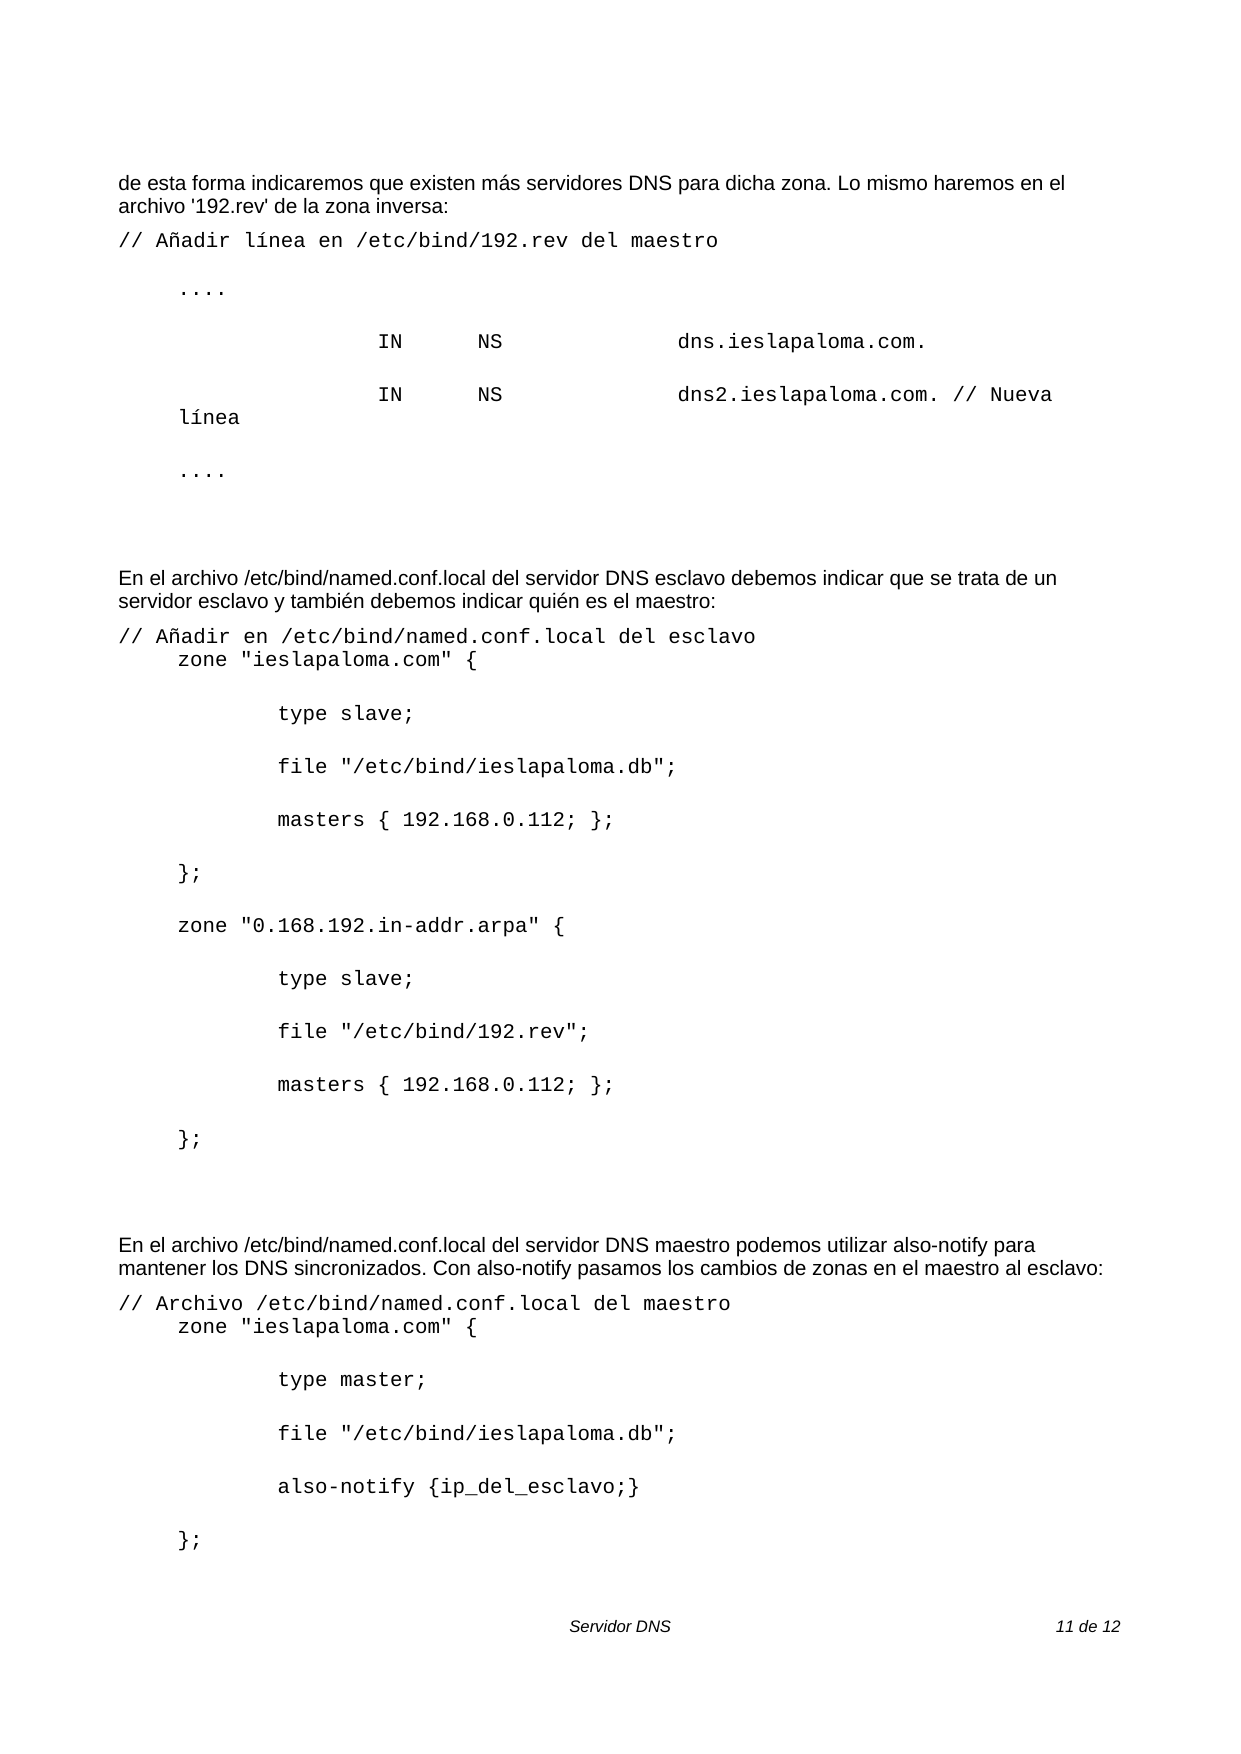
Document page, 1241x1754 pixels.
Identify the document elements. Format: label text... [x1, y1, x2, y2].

text IN NS dns.ieslapaloma.com. [177, 331, 1063, 354]
text zone "0.168.192.in-addr.arpa" { [177, 915, 1063, 939]
text type slave; [177, 702, 1063, 726]
text type slave; [177, 968, 1063, 992]
text file "/etc/bind/192.rev"; [177, 1021, 1063, 1045]
text type master; [177, 1369, 1063, 1393]
text masters { 192.168.0.112; }; [177, 1074, 1063, 1098]
text En el archivo /etc/bind/named.conf.local del servidor DNS esclavo debemos indicar que se trata de un servidor esclavo y también debemos indicar quién es el maestro: [118, 567, 1122, 613]
text .... [177, 277, 1063, 301]
text de esta forma indicaremos que existen más servidores DNS para dicha zona. Lo mismo haremos en el archivo '192.rev' de la zona inversa: [118, 171, 1122, 218]
text zone "ieslapaloma.com" { [177, 1316, 1063, 1340]
text masters { 192.168.0.112; }; [177, 809, 1063, 832]
text }; [177, 862, 1063, 886]
text IN NS dns2.ieslapaloma.com. // Nueva línea [177, 384, 1063, 431]
text }; [177, 1529, 1063, 1552]
text // Añadir línea en /etc/bind/192.rev del maestro [118, 230, 1122, 254]
text file "/etc/bind/ieslapaloma.db"; [177, 756, 1063, 779]
text also-notify {ip_del_esclavo;} [177, 1476, 1063, 1499]
text // Archivo /etc/bind/named.conf.local del maestro [118, 1293, 1122, 1316]
text En el archivo /etc/bind/named.conf.local del servidor DNS maestro podemos utilizar also-notify para mantener los DNS sincronizados. Con also-notify pasamos los cambios de zonas en el maestro al esclavo: [118, 1234, 1122, 1280]
text .... [177, 461, 1063, 484]
text // Añadir en /etc/bind/named.conf.local del esclavo [118, 626, 1122, 649]
text file "/etc/bind/ieslapaloma.db"; [177, 1423, 1063, 1446]
text zone "ieslapaloma.com" { [177, 649, 1063, 673]
text }; [177, 1127, 1063, 1151]
